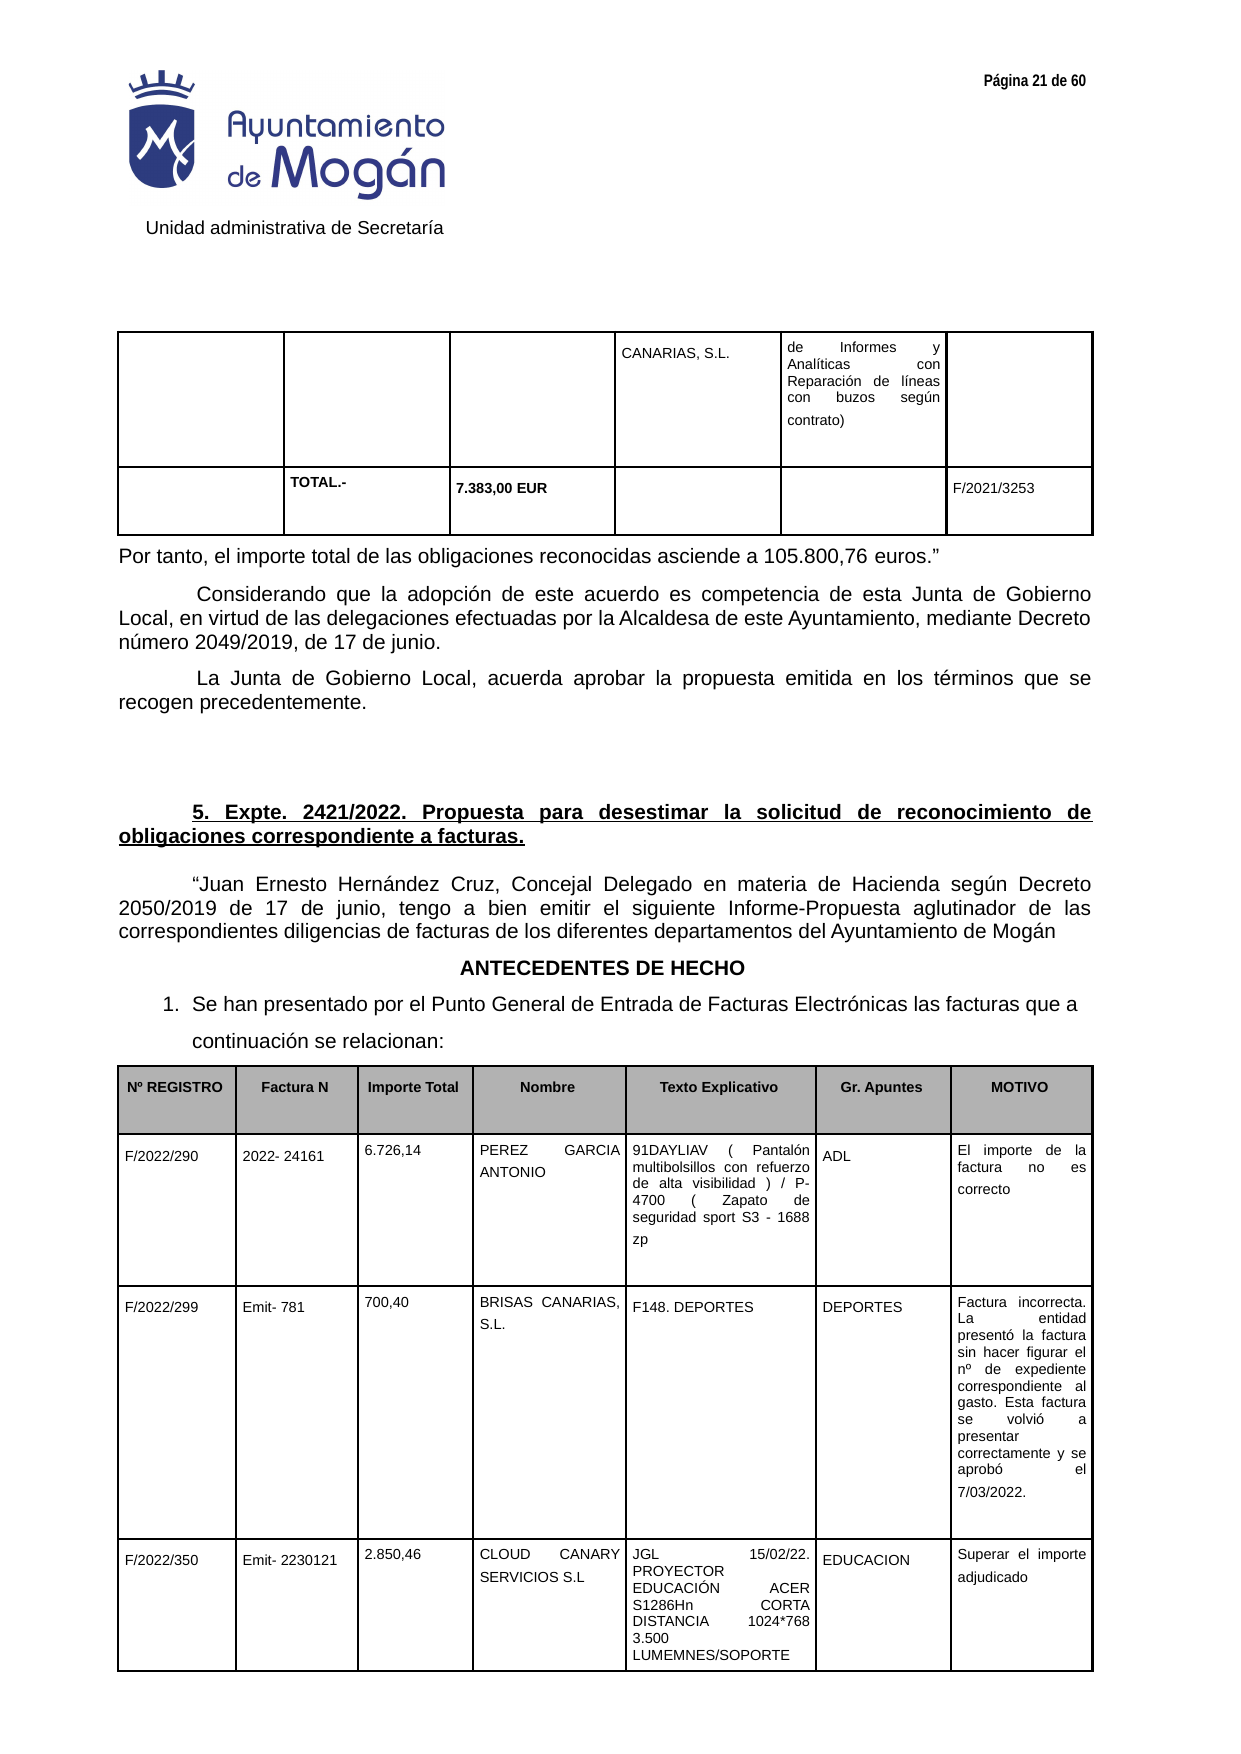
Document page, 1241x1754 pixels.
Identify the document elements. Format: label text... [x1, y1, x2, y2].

table_cell 2022- 24161 [237, 1135, 357, 1285]
table_cell [285, 333, 449, 466]
table_cell BRISAS CANARIAS, S.L. [474, 1287, 625, 1537]
table_cell JGL 15/02/22. PROYECTOR EDUCACIÓN ACER S1286Hn CORTA DISTANCIA 1024*768 3.500 LUMEMNES/SOPORTE [627, 1540, 815, 1669]
table_cell El importe de la factura no es correcto [952, 1135, 1091, 1285]
table_header Factura N [237, 1067, 357, 1133]
text Por tanto, el importe total de las obligaciones reconocidas asciende a 105.800,76 euros.” [118, 536, 1092, 569]
table_cell F/2022/299 [119, 1287, 235, 1537]
table_cell CLOUD CANARY SERVICIOS S.L [474, 1540, 625, 1669]
picture [128, 70, 445, 206]
text ANTECEDENTES DE HECHO [118, 956, 1092, 980]
text Considerando que la adopción de este acuerdo es competencia de esta Junta de Gobierno Local, en virtud de las delegaciones efectuadas por la Alcaldesa de este Ayuntamiento, mediante Decreto número 2049/2019, de 17 de junio. [118, 582, 1092, 654]
table_cell F/2022/350 [119, 1540, 235, 1669]
table_cell 700,40 [359, 1287, 472, 1537]
table_cell 2.850,46 [359, 1540, 472, 1669]
table_cell Superar el importe adjudicado [952, 1540, 1091, 1669]
table_cell F/2021/3253 [948, 468, 1091, 534]
table_cell [119, 333, 283, 466]
table_cell DEPORTES [817, 1287, 950, 1537]
text “Juan Ernesto Hernández Cruz, Concejal Delegado en materia de Hacienda según Decreto 2050/2019 de 17 de junio, tengo a bien emitir el siguiente Informe-Propuesta aglutinador de las correspondientes diligencias de facturas de los diferentes departamentos del Ayuntamiento de Mogán [118, 871, 1092, 943]
table_cell [948, 333, 1091, 466]
table_header Texto Explicativo [627, 1067, 815, 1133]
table_cell CANARIAS, S.L. [616, 333, 780, 466]
table_header MOTIVO [952, 1067, 1091, 1133]
table_cell F/2022/290 [119, 1135, 235, 1285]
text La Junta de Gobierno Local, acuerda aprobar la propuesta emitida en los términos que se recogen precedentemente. [118, 666, 1092, 714]
table_cell TOTAL.- [285, 468, 449, 534]
table_cell de Informes y Analíticas con Reparación de líneas con buzos según contrato) [782, 333, 945, 466]
list continuación se relacionan: [162, 1029, 1092, 1053]
table_cell 91DAYLIAV ( Pantalón multibolsillos con refuerzo de alta visibilidad ) / P-4700 ( Zapato de seguridad sport S3 - 1688 zp [627, 1135, 815, 1285]
table_cell [119, 468, 283, 534]
text 5. Expte. 2421/2022. Propuesta para desestimar la solicitud de reconocimiento de obligaciones correspondiente a facturas. [118, 799, 1092, 847]
table_cell Emit- 2230121 [237, 1540, 357, 1669]
table_cell ADL [817, 1135, 950, 1285]
table_cell 7.383,00 EUR [451, 468, 614, 534]
table_header Importe Total [359, 1067, 472, 1133]
table_cell PEREZ GARCIA ANTONIO [474, 1135, 625, 1285]
list Se han presentado por el Punto General de Entrada de Facturas Electrónicas las facturas que a [162, 992, 1092, 1016]
table_cell Emit- 781 [237, 1287, 357, 1537]
table_cell 6.726,14 [359, 1135, 472, 1285]
table_header Nombre [474, 1067, 625, 1133]
table_cell [782, 468, 945, 534]
table_cell EDUCACION [817, 1540, 950, 1669]
table_cell [451, 333, 614, 466]
table_cell F148. DEPORTES [627, 1287, 815, 1537]
table_cell Factura incorrecta. La entidad presentó la factura sin hacer figurar el nº de expediente correspondiente al gasto. Esta factura se volvió a presentar correctamente y se aprobó el 7/03/2022. [952, 1287, 1091, 1537]
table_cell [616, 468, 780, 534]
table_header Gr. Apuntes [817, 1067, 950, 1133]
table_header Nº REGISTRO [119, 1067, 235, 1133]
